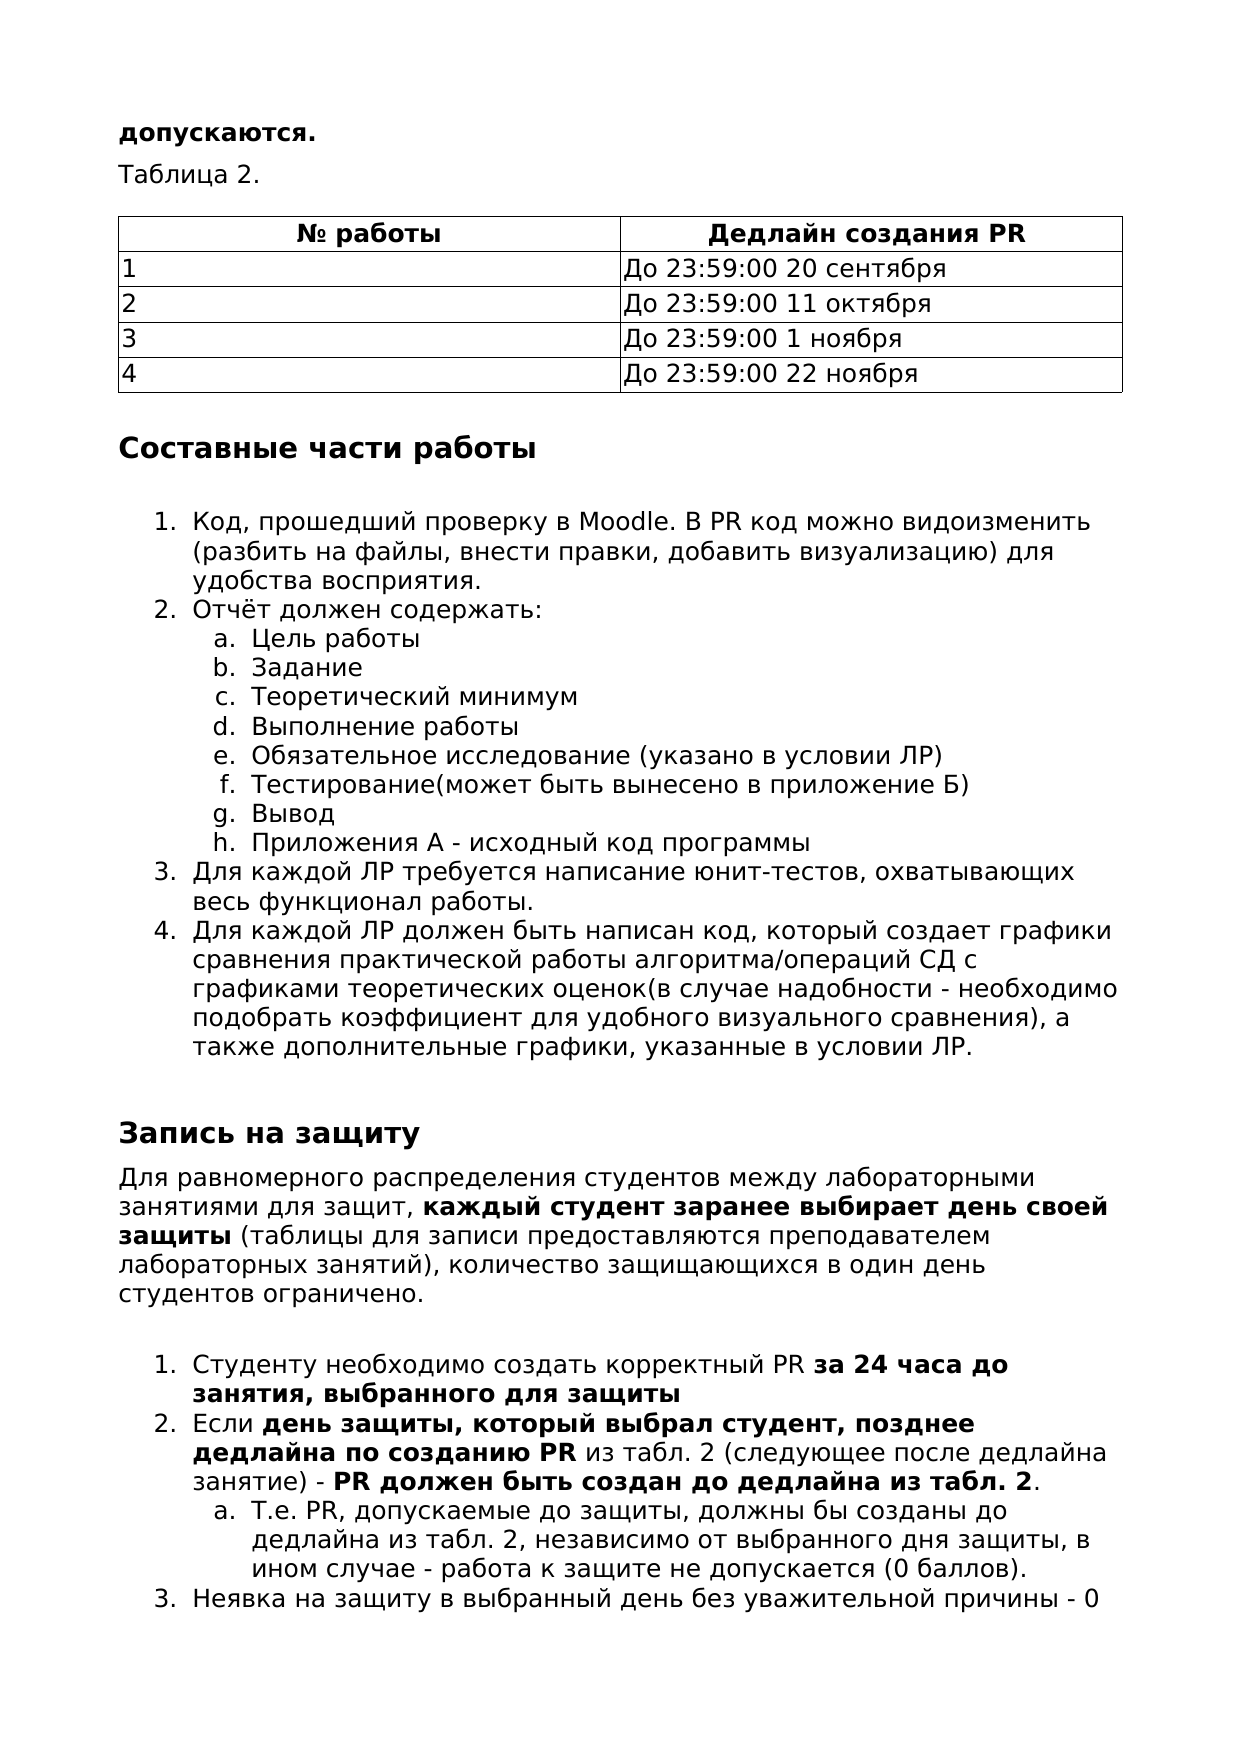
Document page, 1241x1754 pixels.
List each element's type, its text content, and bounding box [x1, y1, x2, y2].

list Обязательное исследование (указано в условии ЛР) [236, 741, 1122, 770]
list Студенту необходимо создать корректный PR за 24 часа до занятия, выбранного для защиты [177, 1351, 1122, 1409]
text Для равномерного распределения студентов между лабораторными занятиями для защит, каждый студент заранее выбирает день своей защиты (таблицы для записи предоставляются преподавателем лабораторных занятий), количество защищающихся в один день студентов ограничено. [118, 1163, 1122, 1308]
list Цель работы [236, 624, 1122, 653]
list Задание [236, 653, 1122, 683]
subtitle Запись на защиту [118, 1116, 1122, 1150]
list Выполнение работы [236, 712, 1122, 741]
table_header № работы [119, 217, 620, 251]
table_cell 2 [119, 287, 620, 322]
table_cell 3 [119, 323, 620, 357]
list Для каждой ЛР требуется написание юнит-тестов, охватывающих весь функционал работы. [177, 858, 1122, 916]
table_cell До 23:59:00 1 ноября [621, 323, 1122, 357]
list Отчёт должен содержать: [177, 595, 1122, 624]
list Если день защиты, который выбрал студент, позднее дедлайна по созданию PR из табл. 2 (следующее после дедлайна занятие) - PR должен быть создан до дедлайна из табл. 2. [177, 1409, 1122, 1496]
table_cell До 23:59:00 11 октября [621, 287, 1122, 322]
list Приложения А - исходный код программы [236, 828, 1122, 858]
table_cell 4 [119, 358, 620, 392]
list Неявка на защиту в выбранный день без уважительной причины - 0 [177, 1584, 1122, 1613]
table_header Дедлайн создания PR [621, 217, 1122, 251]
text допускаются. [118, 118, 1122, 147]
table_cell До 23:59:00 22 ноября [621, 358, 1122, 392]
list Теоретический минимум [236, 683, 1122, 712]
text Таблица 2. [118, 160, 1122, 189]
list Для каждой ЛР должен быть написан код, который создает графики сравнения практической работы алгоритма/операций СД с графиками теоретических оценок(в случае надобности - необходимо подобрать коэффициент для удобного визуального сравнения), а также дополнительные графики, указанные в условии ЛР. [177, 916, 1122, 1062]
subtitle Составные части работы [118, 432, 1122, 466]
list Вывод [236, 799, 1122, 828]
list Тестирование(может быть вынесено в приложение Б) [236, 770, 1122, 799]
list Код, прошедший проверку в Moodle. В PR код можно видоизменить (разбить на файлы, внести правки, добавить визуализацию) для удобства восприятия. [177, 508, 1122, 595]
table_cell До 23:59:00 20 сентября [621, 252, 1122, 286]
list Т.е. PR, допускаемые до защиты, должны бы созданы до дедлайна из табл. 2, независимо от выбранного дня защиты, в ином случае - работа к защите не допускается (0 баллов). [236, 1496, 1122, 1584]
table_cell 1 [119, 252, 620, 286]
